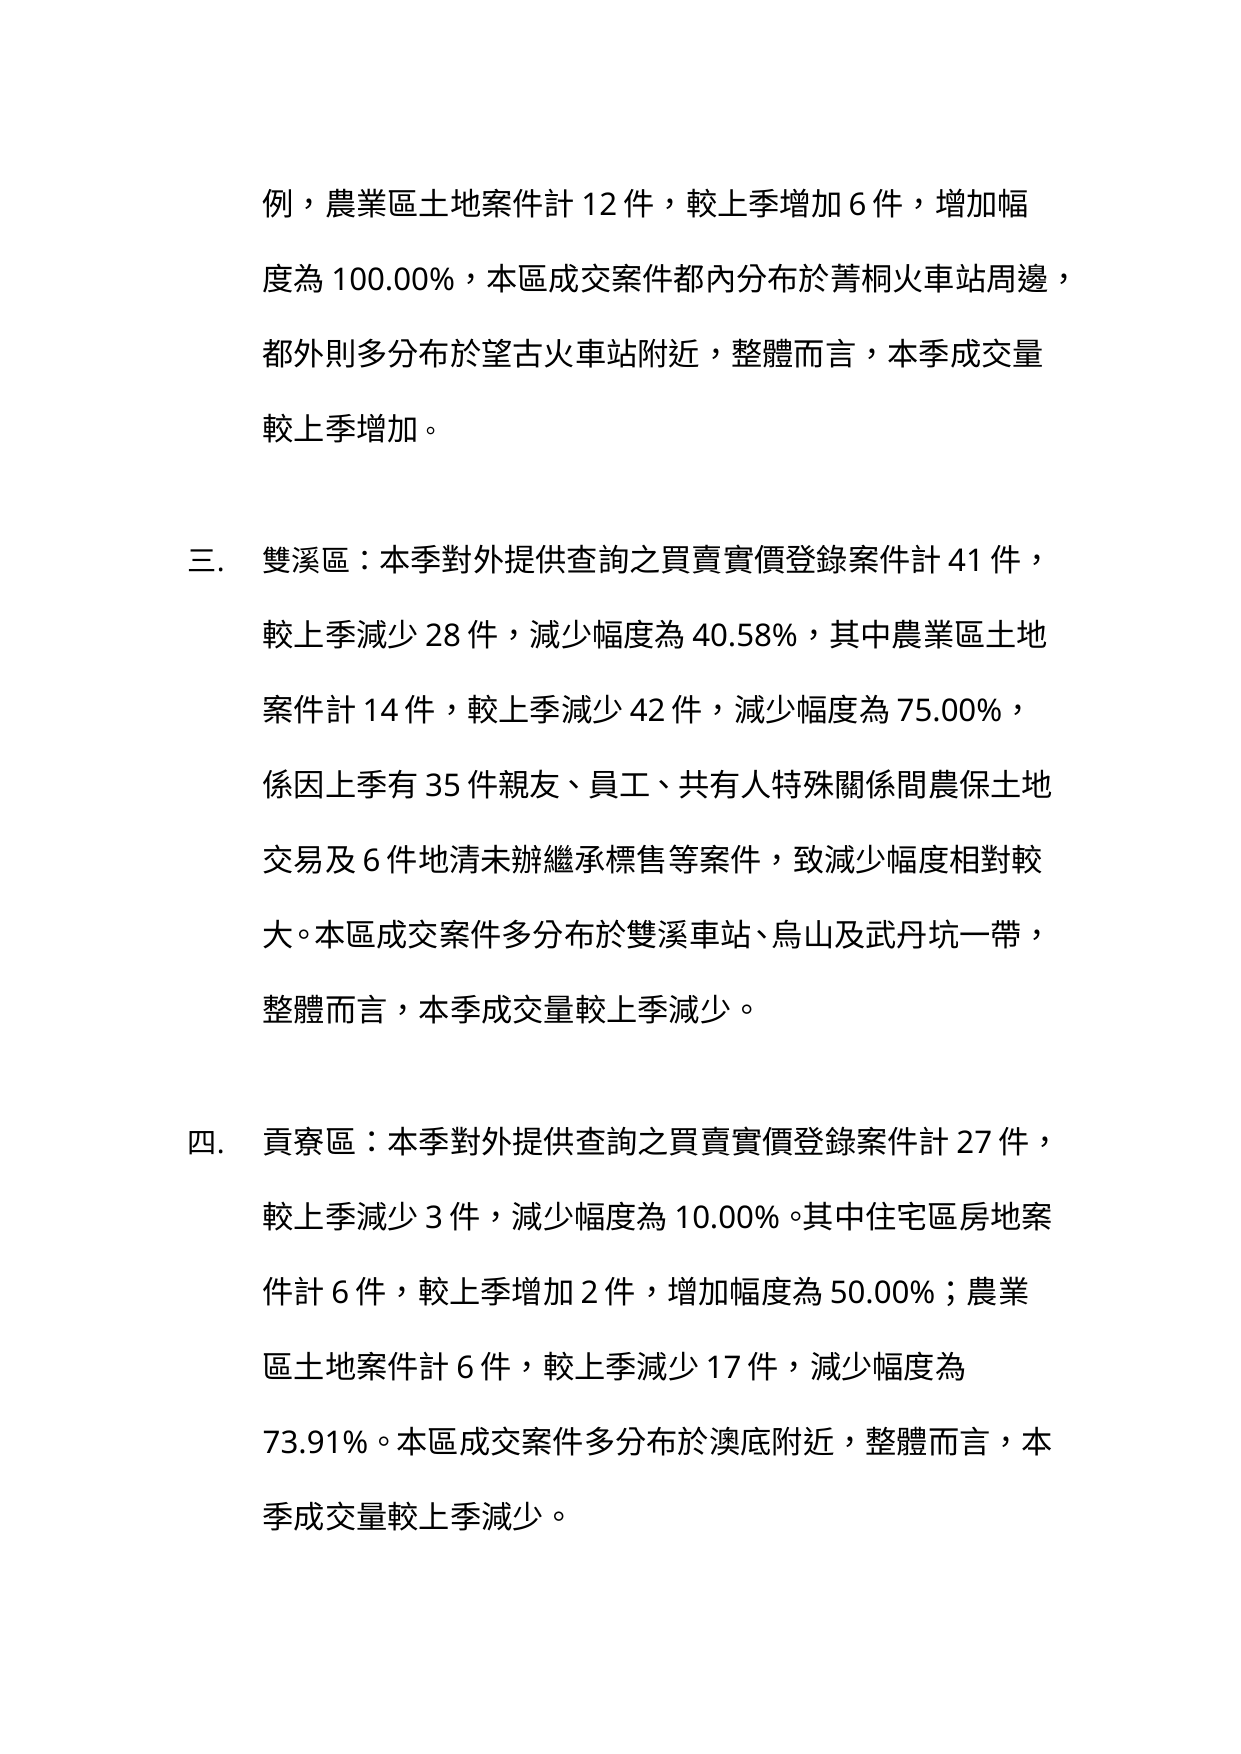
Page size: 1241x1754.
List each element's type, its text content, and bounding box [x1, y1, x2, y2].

list 平溪區：本季對外提供查詢之買賣實價登錄案件計31件，較上季增加24件，增加幅度為342.86%，其中住宅區土地案件計5件，商業區土地案件計1件，上季則無成交案例，農業區土地案件計12件，較上季增加6件，增加幅度為100.00%，本區成交案件都內分布於菁桐火車站周邊，都外則多分布於望古火車站附近，整體而言，本季成交量較上季增加。 [187, 164, 1053, 464]
list 雙溪區：本季對外提供查詢之買賣實價登錄案件計41件，較上季減少28件，減少幅度為40.58%，其中農業區土地案件計14件，較上季減少42件，減少幅度為75.00%，係因上季有35件親友、員工、共有人特殊關係間農保土地交易及6件地清未辦繼承標售等案件，致減少幅度相對較大。本區成交案件多分布於雙溪車站、烏山及武丹坑一帶，整體而言，本季成交量較上季減少。 [187, 521, 1053, 1046]
list 貢寮區：本季對外提供查詢之買賣實價登錄案件計27件，較上季減少3件，減少幅度為10.00%。其中住宅區房地案件計6件，較上季增加2件，增加幅度為50.00%；農業區土地案件計6件，較上季減少17件，減少幅度為73.91%。本區成交案件多分布於澳底附近，整體而言，本季成交量較上季減少。 [187, 1102, 1053, 1552]
